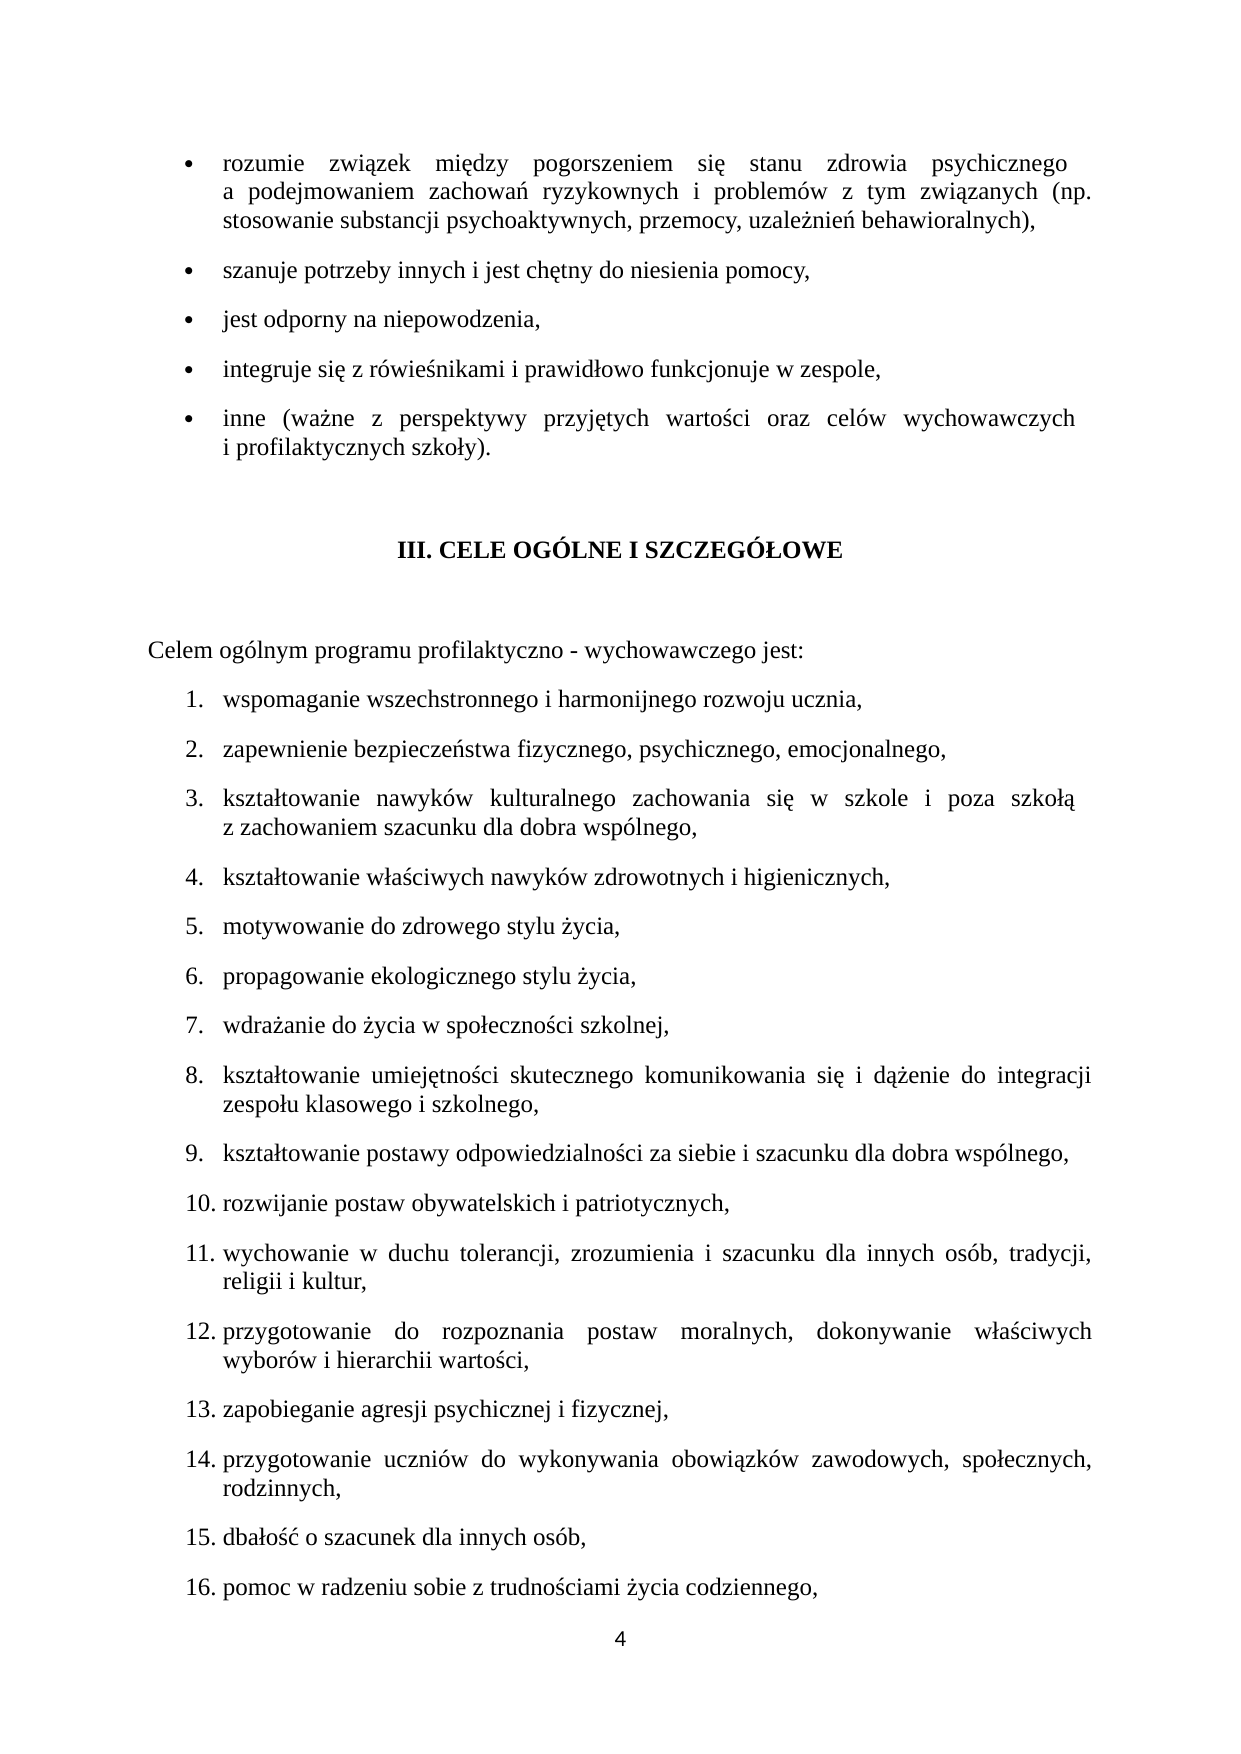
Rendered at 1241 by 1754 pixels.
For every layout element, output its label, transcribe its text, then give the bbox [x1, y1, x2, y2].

text Celem ogólnym programu profilaktyczno - wychowawczego jest: [148, 635, 1093, 663]
list kształtowanie właściwych nawyków zdrowotnych i higienicznych, [185, 862, 1093, 891]
list szanuje potrzeby innych i jest chętny do niesienia pomocy, [185, 255, 1093, 283]
list zapobieganie agresji psychicznej i fizycznej, [185, 1394, 1093, 1423]
list przygotowanie do rozpoznania postaw moralnych, dokonywanie właściwych wyborów i hierarchii wartości, [185, 1316, 1093, 1373]
list przygotowanie uczniów do wykonywania obowiązków zawodowych, społecznych, rodzinnych, [185, 1444, 1093, 1501]
list zapewnienie bezpieczeństwa fizycznego, psychicznego, emocjonalnego, [185, 734, 1093, 763]
list kształtowanie postawy odpowiedzialności za siebie i szacunku dla dobra wspólnego, [185, 1138, 1093, 1167]
text III. CELE OGÓLNE I SZCZEGÓŁOWE [148, 536, 1093, 564]
list pomoc w radzeniu sobie z trudnościami życia codziennego, [185, 1572, 1093, 1601]
list integruje się z rówieśnikami i prawidłowo funkcjonuje w zespole, [185, 354, 1093, 383]
list rozwijanie postaw obywatelskich i patriotycznych, [185, 1188, 1093, 1217]
list motywowanie do zdrowego stylu życia, [185, 911, 1093, 940]
list kształtowanie nawyków kulturalnego zachowania się w szkole i poza szkołą z zachowaniem szacunku dla dobra wspólnego, [185, 783, 1093, 841]
list jest odporny na niepowodzenia, [185, 304, 1093, 333]
list kształtowanie umiejętności skutecznego komunikowania się i dążenie do integracji zespołu klasowego i szkolnego, [185, 1060, 1093, 1118]
list dbałość o szacunek dla innych osób, [185, 1522, 1093, 1551]
list inne (ważne z perspektywy przyjętych wartości oraz celów wychowawczych i profilaktycznych szkoły). [185, 403, 1093, 461]
list rozumie związek między pogorszeniem się stanu zdrowia psychicznego a podejmowaniem zachowań ryzykownych i problemów z tym związanych (np. stosowanie substancji psychoaktywnych, przemocy, uzależnień behawioralnych), [185, 148, 1093, 234]
list propagowanie ekologicznego stylu życia, [185, 961, 1093, 990]
list wychowanie w duchu tolerancji, zrozumienia i szacunku dla innych osób, tradycji, religii i kultur, [185, 1238, 1093, 1295]
list wdrażanie do życia w społeczności szkolnej, [185, 1011, 1093, 1039]
list wspomaganie wszechstronnego i harmonijnego rozwoju ucznia, [185, 684, 1093, 713]
